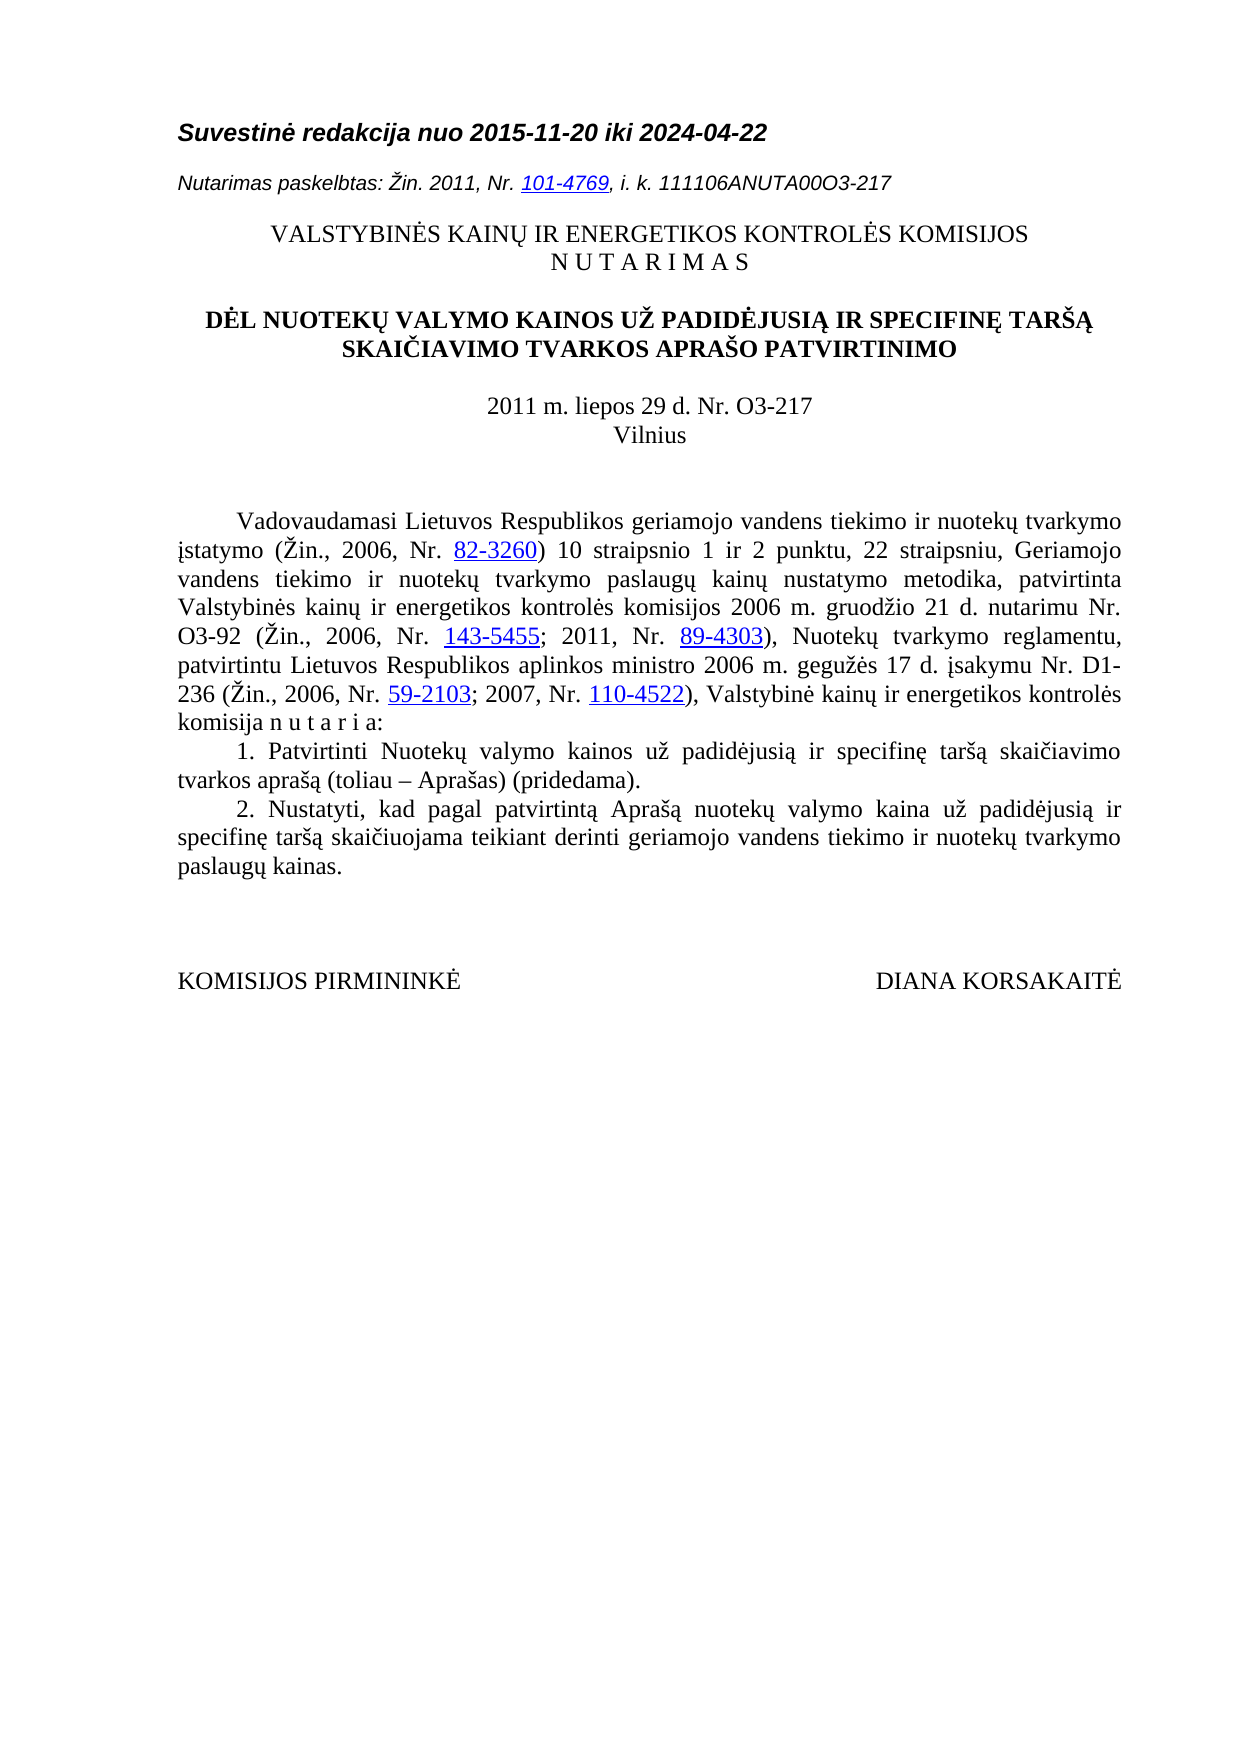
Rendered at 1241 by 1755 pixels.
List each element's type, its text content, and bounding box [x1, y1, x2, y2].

text Komisijos pirmininkė Diana Korsakaitė [177, 966, 1122, 995]
text VALSTYBINĖS KAINŲ IR ENERGETIKOS KONTROLĖS KOMISIJOS [177, 219, 1122, 247]
text Nutarimas paskelbtas: Žin. 2011, Nr. 101-4769, i. k. 111106ANUTA00O3-217 [177, 171, 1122, 195]
text 1. Patvirtinti Nuotekų valymo kainos už padidėjusią ir specifinę taršą skaičiavimo tvarkos aprašą (toliau – Aprašas) (pridedama). [177, 736, 1122, 794]
text 2. Nustatyti, kad pagal patvirtintą Aprašą nuotekų valymo kaina už padidėjusią ir specifinę taršą skaičiuojama teikiant derinti geriamojo vandens tiekimo ir nuotekų tvarkymo paslaugų kainas. [177, 794, 1122, 880]
text Vilnius [177, 420, 1122, 449]
text DĖL nuotekų valymo kainos už padidėjusią ir specifinę taršą skaičiavimo tvarkos aprašo patvirtinimo [177, 305, 1122, 362]
text Vadovaudamasi Lietuvos Respublikos geriamojo vandens tiekimo ir nuotekų tvarkymo įstatymo (Žin., 2006, Nr. 82-3260) 10 straipsnio 1 ir 2 punktu, 22 straipsniu, Geriamojo vandens tiekimo ir nuotekų tvarkymo paslaugų kainų nustatymo metodika, patvirtinta Valstybinės kainų ir energetikos kontrolės komisijos 2006 m. gruodžio 21 d. nutarimu Nr. O3-92 (Žin., 2006, Nr. 143-5455; 2011, Nr. 89-4303), Nuotekų tvarkymo reglamentu, patvirtintu Lietuvos Respublikos aplinkos ministro 2006 m. gegužės 17 d. įsakymu Nr. D1-236 (Žin., 2006, Nr. 59-2103; 2007, Nr. 110-4522), Valstybinė kainų ir energetikos kontrolės komisija n u t a r i a: [177, 506, 1122, 736]
text 2011 m. liepos 29 d. Nr. O3-217 [177, 391, 1122, 420]
text N U T A R I M A S [177, 247, 1122, 276]
text Suvestinė redakcija nuo 2015-11-20 iki 2024-04-22 [177, 118, 1122, 147]
